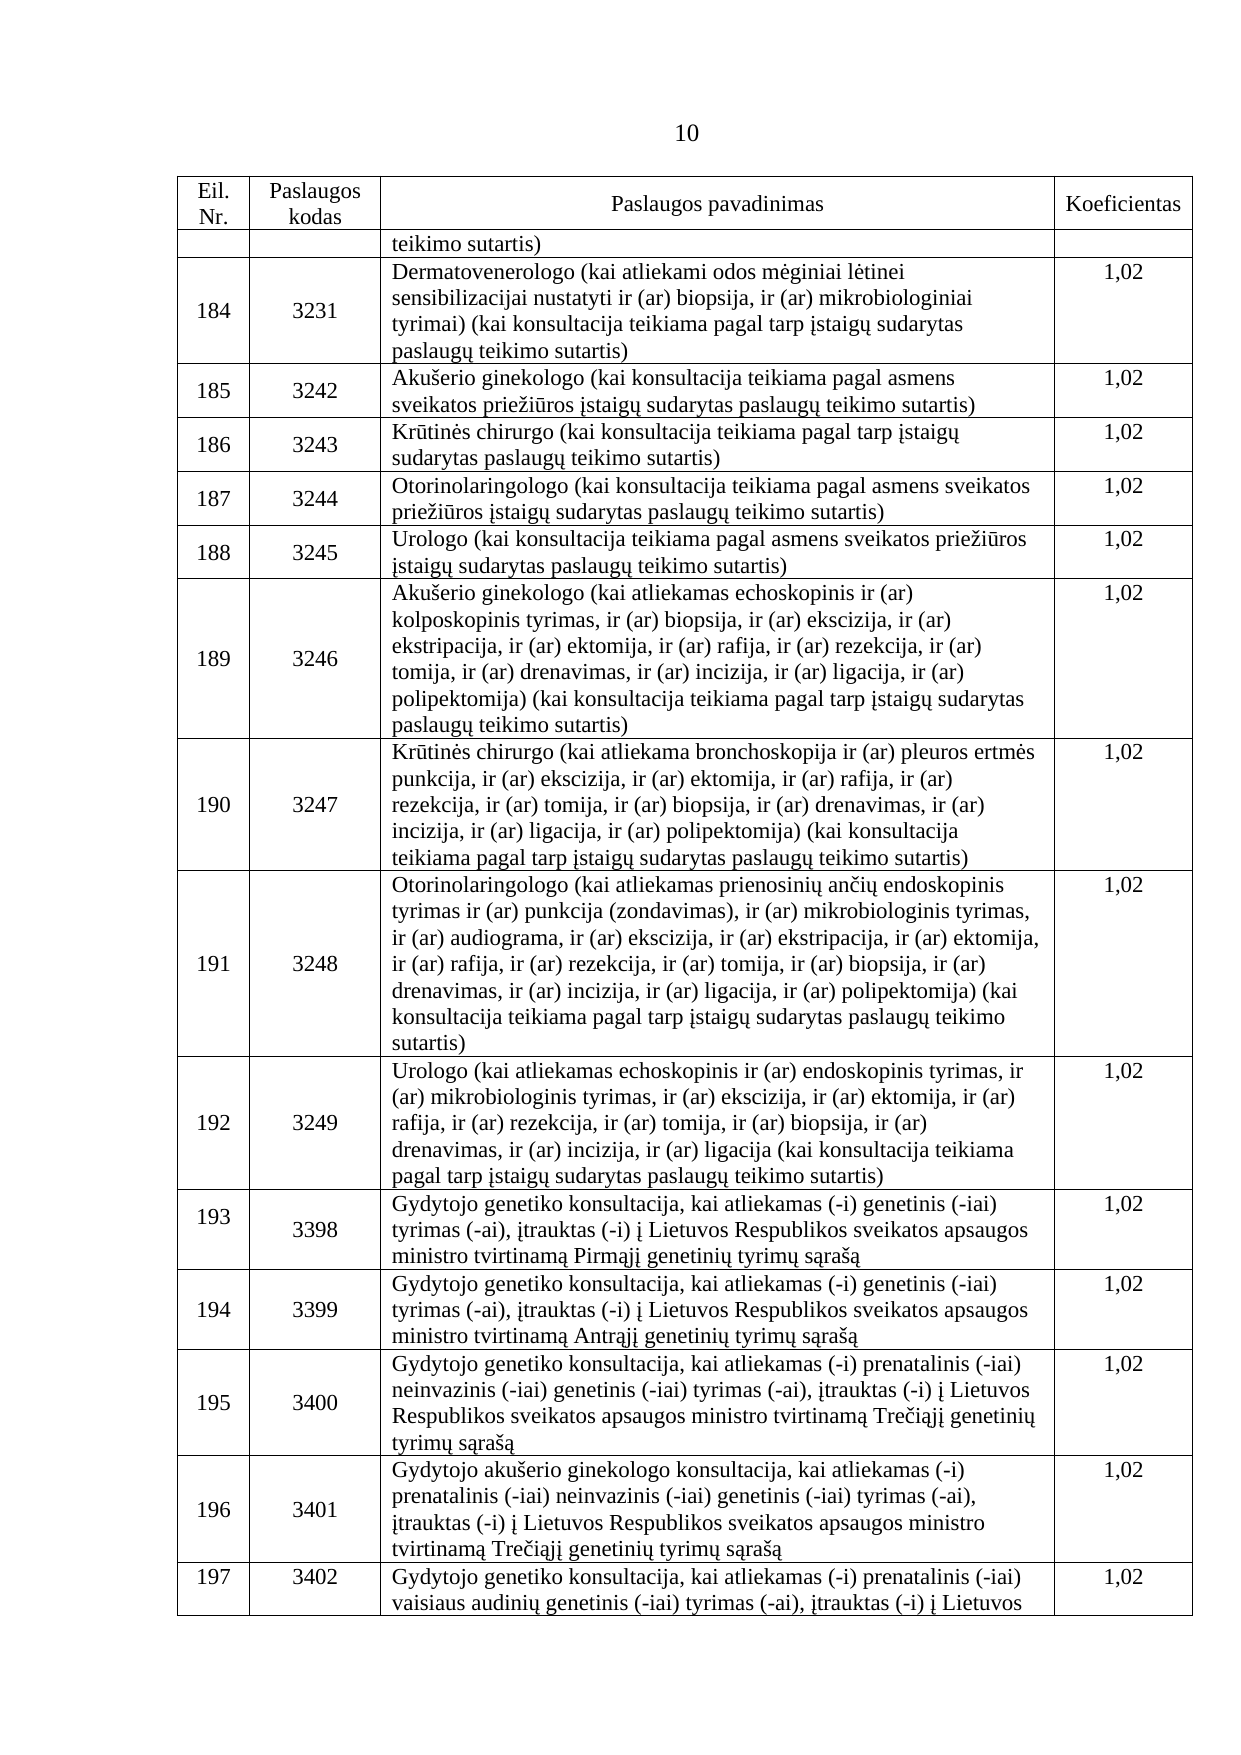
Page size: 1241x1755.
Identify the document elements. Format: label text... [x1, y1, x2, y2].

table_cell 187 [178, 472, 249, 524]
table_cell 3246 [250, 579, 380, 737]
table_cell 3247 [250, 739, 380, 870]
table_cell 1,02 [1055, 1270, 1192, 1349]
table_cell 188 [178, 526, 249, 578]
table_cell 3249 [250, 1057, 380, 1188]
table_cell 1,02 [1055, 871, 1192, 1056]
table_cell 189 [178, 579, 249, 737]
table_cell [178, 230, 249, 257]
table_cell 1,02 [1055, 1456, 1192, 1562]
table_cell 195 [178, 1350, 249, 1455]
table_cell 3242 [250, 364, 380, 417]
table_cell 3231 [250, 258, 380, 363]
table_cell 3402 [250, 1563, 380, 1615]
table_cell 1,02 [1055, 739, 1192, 870]
table_cell 3398 [250, 1190, 380, 1269]
table_cell [1055, 230, 1192, 257]
table_cell Urologo (kai konsultacija teikiama pagal asmens sveikatos priežiūros įstaigų sudarytas paslaugų teikimo sutartis) [381, 526, 1054, 578]
table_header Koeficientas [1055, 177, 1192, 229]
table_cell 1,02 [1055, 364, 1192, 417]
table_header Paslaugos pavadinimas [381, 177, 1054, 229]
table_cell 3244 [250, 472, 380, 524]
table_cell 193 [178, 1190, 249, 1269]
table_cell 197 [178, 1563, 249, 1615]
table_cell Gydytojo genetiko konsultacija, kai atliekamas (-i) prenatalinis (-iai) vaisiaus audinių genetinis (-iai) tyrimas (-ai), įtrauktas (-i) į Lietuvos [381, 1563, 1054, 1615]
table_cell Urologo (kai atliekamas echoskopinis ir (ar) endoskopinis tyrimas, ir (ar) mikrobiologinis tyrimas, ir (ar) ekscizija, ir (ar) ektomija, ir (ar) rafija, ir (ar) rezekcija, ir (ar) tomija, ir (ar) biopsija, ir (ar) drenavimas, ir (ar) incizija, ir (ar) ligacija (kai konsultacija teikiama pagal tarp įstaigų sudarytas paslaugų teikimo sutartis) [381, 1057, 1054, 1188]
table_cell 1,02 [1055, 579, 1192, 737]
table_cell 1,02 [1055, 1190, 1192, 1269]
table_cell 3245 [250, 526, 380, 578]
table_cell Dermatovenerologo (kai atliekami odos mėginiai lėtinei sensibilizacijai nustatyti ir (ar) biopsija, ir (ar) mikrobiologiniai tyrimai) (kai konsultacija teikiama pagal tarp įstaigų sudarytas paslaugų teikimo sutartis) [381, 258, 1054, 363]
table_cell 3401 [250, 1456, 380, 1562]
table_cell Otorinolaringologo (kai konsultacija teikiama pagal asmens sveikatos priežiūros įstaigų sudarytas paslaugų teikimo sutartis) [381, 472, 1054, 524]
table_cell 1,02 [1055, 1057, 1192, 1188]
table_cell Gydytojo genetiko konsultacija, kai atliekamas (-i) prenatalinis (-iai) neinvazinis (-iai) genetinis (-iai) tyrimas (-ai), įtrauktas (-i) į Lietuvos Respublikos sveikatos apsaugos ministro tvirtinamą Trečiąjį genetinių tyrimų sąrašą [381, 1350, 1054, 1455]
table_cell 194 [178, 1270, 249, 1349]
table_cell 186 [178, 418, 249, 471]
table_cell 1,02 [1055, 418, 1192, 471]
table_cell 1,02 [1055, 1350, 1192, 1455]
table_cell 1,02 [1055, 258, 1192, 363]
table_cell Akušerio ginekologo (kai atliekamas echoskopinis ir (ar) kolposkopinis tyrimas, ir (ar) biopsija, ir (ar) ekscizija, ir (ar) ekstripacija, ir (ar) ektomija, ir (ar) rafija, ir (ar) rezekcija, ir (ar) tomija, ir (ar) drenavimas, ir (ar) incizija, ir (ar) ligacija, ir (ar) polipektomija) (kai konsultacija teikiama pagal tarp įstaigų sudarytas paslaugų teikimo sutartis) [381, 579, 1054, 737]
table_cell Gydytojo genetiko konsultacija, kai atliekamas (-i) genetinis (-iai) tyrimas (-ai), įtrauktas (-i) į Lietuvos Respublikos sveikatos apsaugos ministro tvirtinamą Antrąjį genetinių tyrimų sąrašą [381, 1270, 1054, 1349]
table_cell 196 [178, 1456, 249, 1562]
table_cell 3399 [250, 1270, 380, 1349]
table_cell 190 [178, 739, 249, 870]
table_cell Krūtinės chirurgo (kai atliekama bronchoskopija ir (ar) pleuros ertmės punkcija, ir (ar) ekscizija, ir (ar) ektomija, ir (ar) rafija, ir (ar) rezekcija, ir (ar) tomija, ir (ar) biopsija, ir (ar) drenavimas, ir (ar) incizija, ir (ar) ligacija, ir (ar) polipektomija) (kai konsultacija teikiama pagal tarp įstaigų sudarytas paslaugų teikimo sutartis) [381, 739, 1054, 870]
table_cell 3400 [250, 1350, 380, 1455]
table_cell Krūtinės chirurgo (kai konsultacija teikiama pagal tarp įstaigų sudarytas paslaugų teikimo sutartis) [381, 418, 1054, 471]
table_cell 185 [178, 364, 249, 417]
table_cell Gydytojo akušerio ginekologo konsultacija, kai atliekamas (-i) prenatalinis (-iai) neinvazinis (-iai) genetinis (-iai) tyrimas (-ai), įtrauktas (-i) į Lietuvos Respublikos sveikatos apsaugos ministro tvirtinamą Trečiąjį genetinių tyrimų sąrašą [381, 1456, 1054, 1562]
table_header Eil. Nr. [178, 177, 249, 229]
table_cell [250, 230, 380, 257]
table_cell 1,02 [1055, 472, 1192, 524]
table_cell Akušerio ginekologo (kai konsultacija teikiama pagal asmens sveikatos priežiūros įstaigų sudarytas paslaugų teikimo sutartis) [381, 364, 1054, 417]
table_cell teikimo sutartis) [381, 230, 1054, 257]
table_cell 192 [178, 1057, 249, 1188]
table_cell 3243 [250, 418, 380, 471]
table_cell 1,02 [1055, 526, 1192, 578]
table_cell 184 [178, 258, 249, 363]
table_cell Otorinolaringologo (kai atliekamas prienosinių ančių endoskopinis tyrimas ir (ar) punkcija (zondavimas), ir (ar) mikrobiologinis tyrimas, ir (ar) audiograma, ir (ar) ekscizija, ir (ar) ekstripacija, ir (ar) ektomija, ir (ar) rafija, ir (ar) rezekcija, ir (ar) tomija, ir (ar) biopsija, ir (ar) drenavimas, ir (ar) incizija, ir (ar) ligacija, ir (ar) polipektomija) (kai konsultacija teikiama pagal tarp įstaigų sudarytas paslaugų teikimo sutartis) [381, 871, 1054, 1056]
table_header Paslaugos kodas [250, 177, 380, 229]
table_cell 191 [178, 871, 249, 1056]
table_cell 1,02 [1055, 1563, 1192, 1615]
table_cell 3248 [250, 871, 380, 1056]
table_cell Gydytojo genetiko konsultacija, kai atliekamas (-i) genetinis (-iai) tyrimas (-ai), įtrauktas (-i) į Lietuvos Respublikos sveikatos apsaugos ministro tvirtinamą Pirmąjį genetinių tyrimų sąrašą [381, 1190, 1054, 1269]
